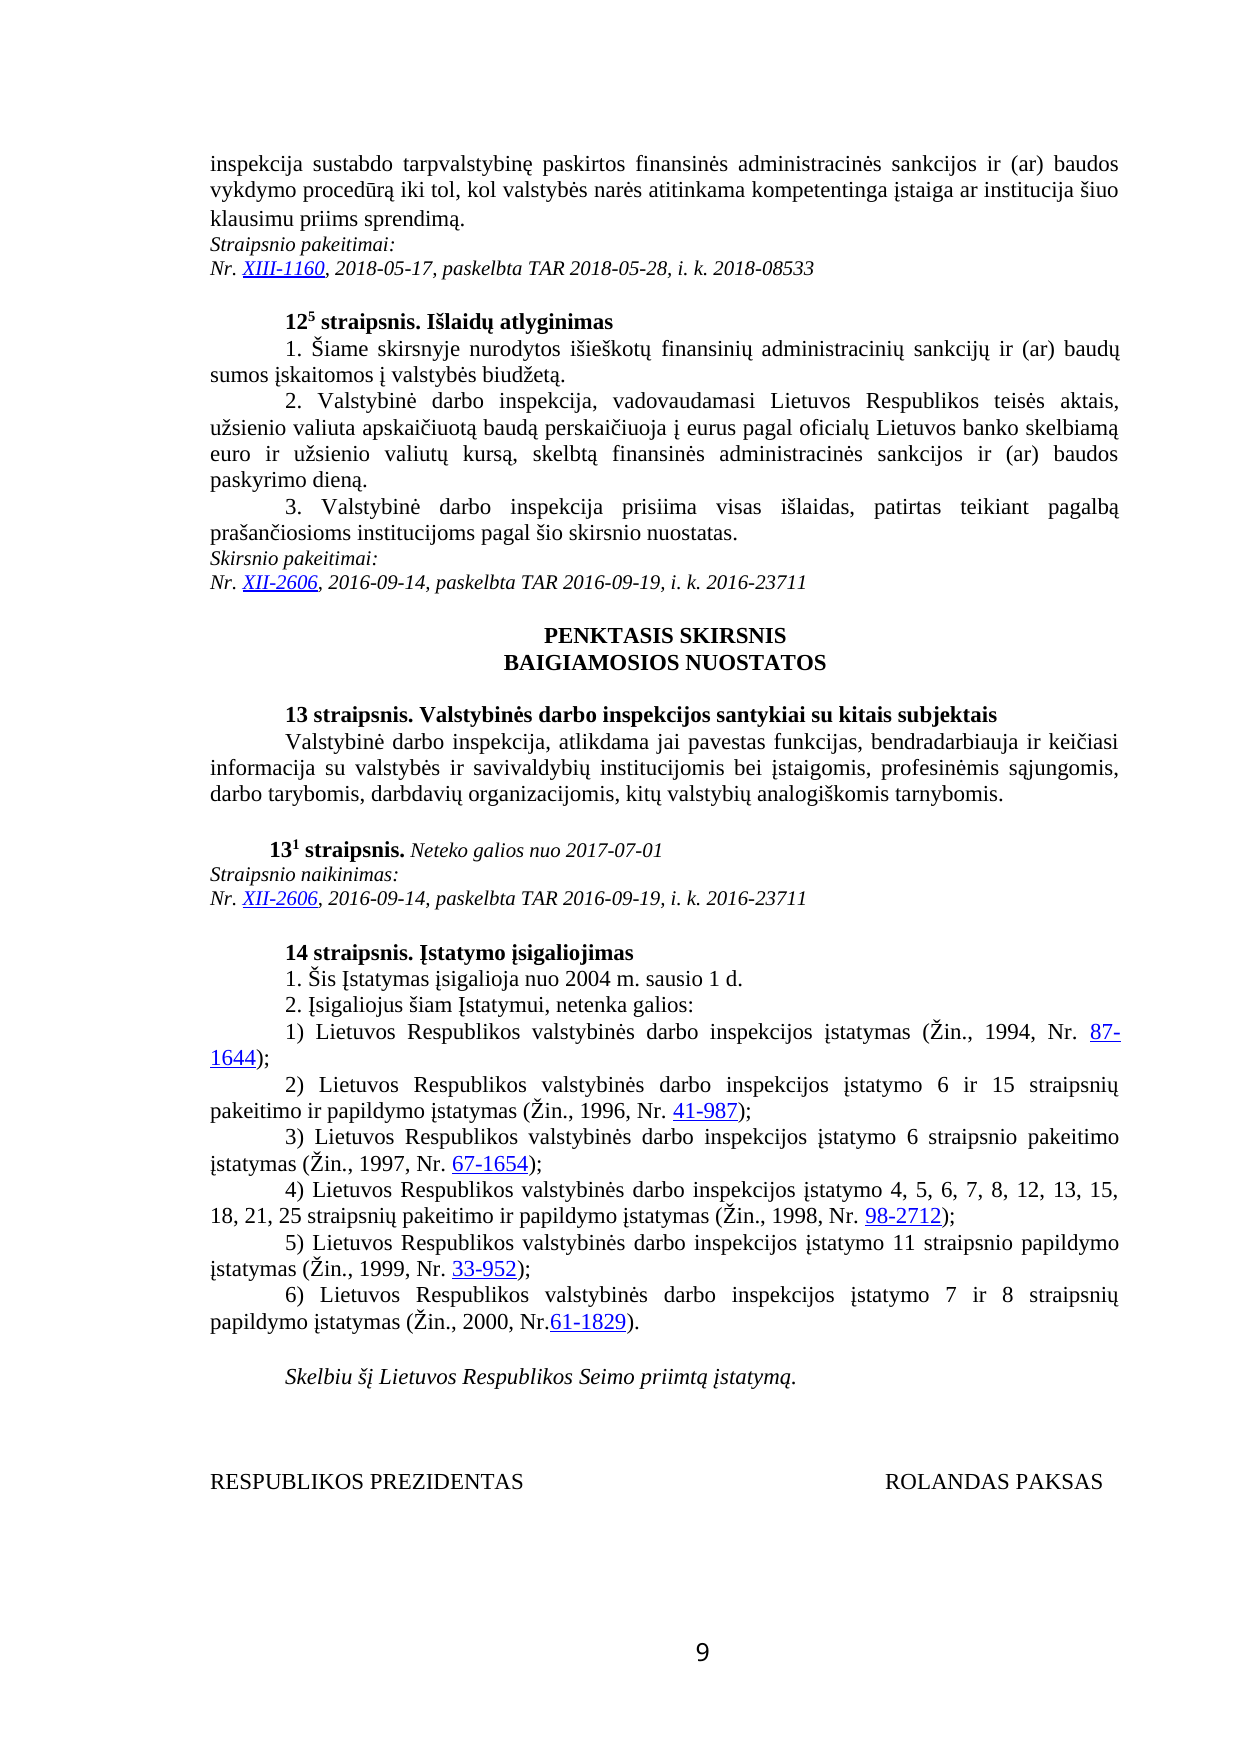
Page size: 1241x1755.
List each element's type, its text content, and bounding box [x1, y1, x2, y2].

text Straipsnio pakeitimai: [210, 231, 1120, 256]
text 1) Lietuvos Respublikos valstybinės darbo inspekcijos įstatymas (Žin., 1994, Nr. 87-1644); [210, 1018, 1120, 1071]
text Skirsnio pakeitimai: [210, 546, 1120, 569]
text PENKTASIS SKIRSNIS [210, 622, 1120, 649]
text RESPUBLIKOS PREZIDENTAS ROLANDAS PAKSAS [210, 1468, 1120, 1495]
text 1. Šis Įstatymas įsigalioja nuo 2004 m. sausio 1 d. [210, 965, 1120, 992]
text Nr. XIII-1160, 2018-05-17, paskelbta TAR 2018-05-28, i. k. 2018-08533 [210, 256, 1120, 279]
text Valstybinė darbo inspekcija, atlikdama jai pavestas funkcijas, bendradarbiauja ir keičiasi informacija su valstybės ir savivaldybių institucijomis bei įstaigomis, profesinėmis sąjungomis, darbo tarybomis, darbdavių organizacijomis, kitų valstybių analogiškomis tarnybomis. [210, 728, 1120, 807]
text 13 straipsnis. Valstybinės darbo inspekcijos santykiai su kitais subjektais [210, 701, 1120, 728]
text 6) Lietuvos Respublikos valstybinės darbo inspekcijos įstatymo 7 ir 8 straipsnių papildymo įstatymas (Žin., 2000, Nr.61-1829). [210, 1281, 1120, 1334]
text 2) Lietuvos Respublikos valstybinės darbo inspekcijos įstatymo 6 ir 15 straipsnių pakeitimo ir papildymo įstatymas (Žin., 1996, Nr. 41-987); [210, 1071, 1120, 1123]
text Nr. XII-2606, 2016-09-14, paskelbta TAR 2016-09-19, i. k. 2016-23711 [210, 886, 1120, 910]
text 1. Šiame skirsnyje nurodytos išieškotų finansinių administracinių sankcijų ir (ar) baudų sumos įskaitomos į valstybės biudžetą. [210, 335, 1120, 387]
text Skelbiu šį Lietuvos Respublikos Seimo priimtą įstatymą. [210, 1363, 1120, 1389]
text 3. Valstybinė darbo inspekcija prisiima visas išlaidas, patirtas teikiant pagalbą prašančiosioms institucijoms pagal šio skirsnio nuostatas. [210, 493, 1120, 546]
text inspekcija sustabdo tarpvalstybinę paskirtos finansinės administracinės sankcijos ir (ar) baudos vykdymo procedūrą iki tol, kol valstybės narės atitinkama kompetentinga įstaiga ar institucija šiuo klausimu priims sprendimą. [210, 150, 1120, 231]
text BAIGIAMOSIOS NUOSTATOS [210, 649, 1120, 675]
text 131 straipsnis. Neteko galios nuo 2017-07-01 [210, 836, 1120, 862]
text 2. Valstybinė darbo inspekcija, vadovaudamasi Lietuvos Respublikos teisės aktais, užsienio valiuta apskaičiuotą baudą perskaičiuoja į eurus pagal oficialų Lietuvos banko skelbiamą euro ir užsienio valiutų kursą, skelbtą finansinės administracinės sankcijos ir (ar) baudos paskyrimo dieną. [210, 387, 1120, 493]
text 4) Lietuvos Respublikos valstybinės darbo inspekcijos įstatymo 4, 5, 6, 7, 8, 12, 13, 15, 18, 21, 25 straipsnių pakeitimo ir papildymo įstatymas (Žin., 1998, Nr. 98-2712); [210, 1176, 1120, 1229]
text 2. Įsigaliojus šiam Įstatymui, netenka galios: [210, 992, 1120, 1018]
text 14 straipsnis. Įstatymo įsigaliojimas [210, 939, 1120, 965]
text Nr. XII-2606, 2016-09-14, paskelbta TAR 2016-09-19, i. k. 2016-23711 [210, 569, 1120, 594]
text 5) Lietuvos Respublikos valstybinės darbo inspekcijos įstatymo 11 straipsnio papildymo įstatymas (Žin., 1999, Nr. 33-952); [210, 1229, 1120, 1281]
text 3) Lietuvos Respublikos valstybinės darbo inspekcijos įstatymo 6 straipsnio pakeitimo įstatymas (Žin., 1997, Nr. 67-1654); [210, 1123, 1120, 1176]
text Straipsnio naikinimas: [210, 862, 1120, 886]
text 125 straipsnis. Išlaidų atlyginimas [210, 308, 1120, 335]
